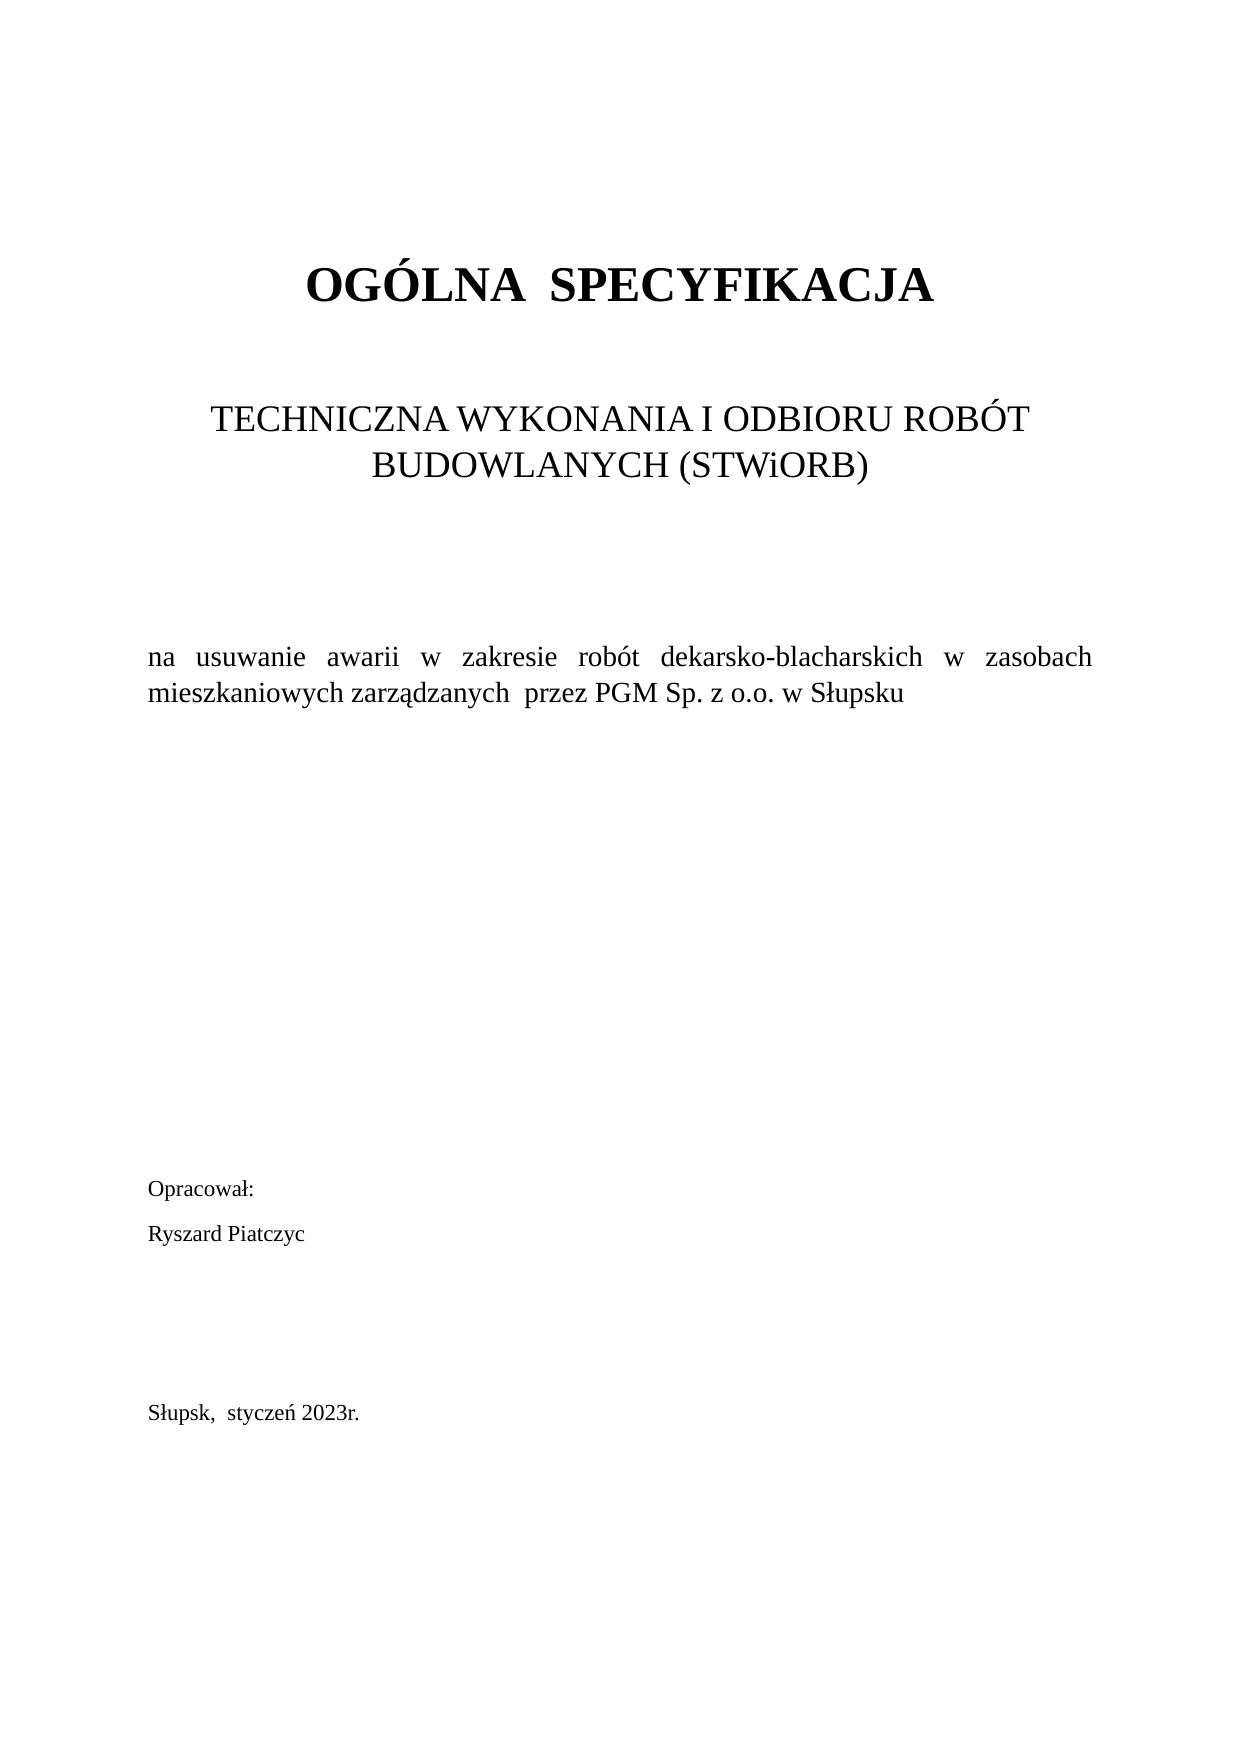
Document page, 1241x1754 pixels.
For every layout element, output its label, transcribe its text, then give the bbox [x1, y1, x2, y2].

text TECHNICZNA WYKONANIA I ODBIORU ROBÓT BUDOWLANYCH (STWiORB) [148, 396, 1093, 485]
text OGÓLNA SPECYFIKACJA [148, 255, 1093, 313]
text na usuwanie awarii w zakresie robót dekarsko-blacharskich w zasobach mieszkaniowych zarządzanych przez PGM Sp. z o.o. w Słupsku [148, 639, 1093, 708]
text Słupsk, styczeń 2023r. [148, 1399, 1093, 1426]
text Ryszard Piatczyc [148, 1220, 1093, 1246]
text Opracował: [148, 1175, 1093, 1202]
